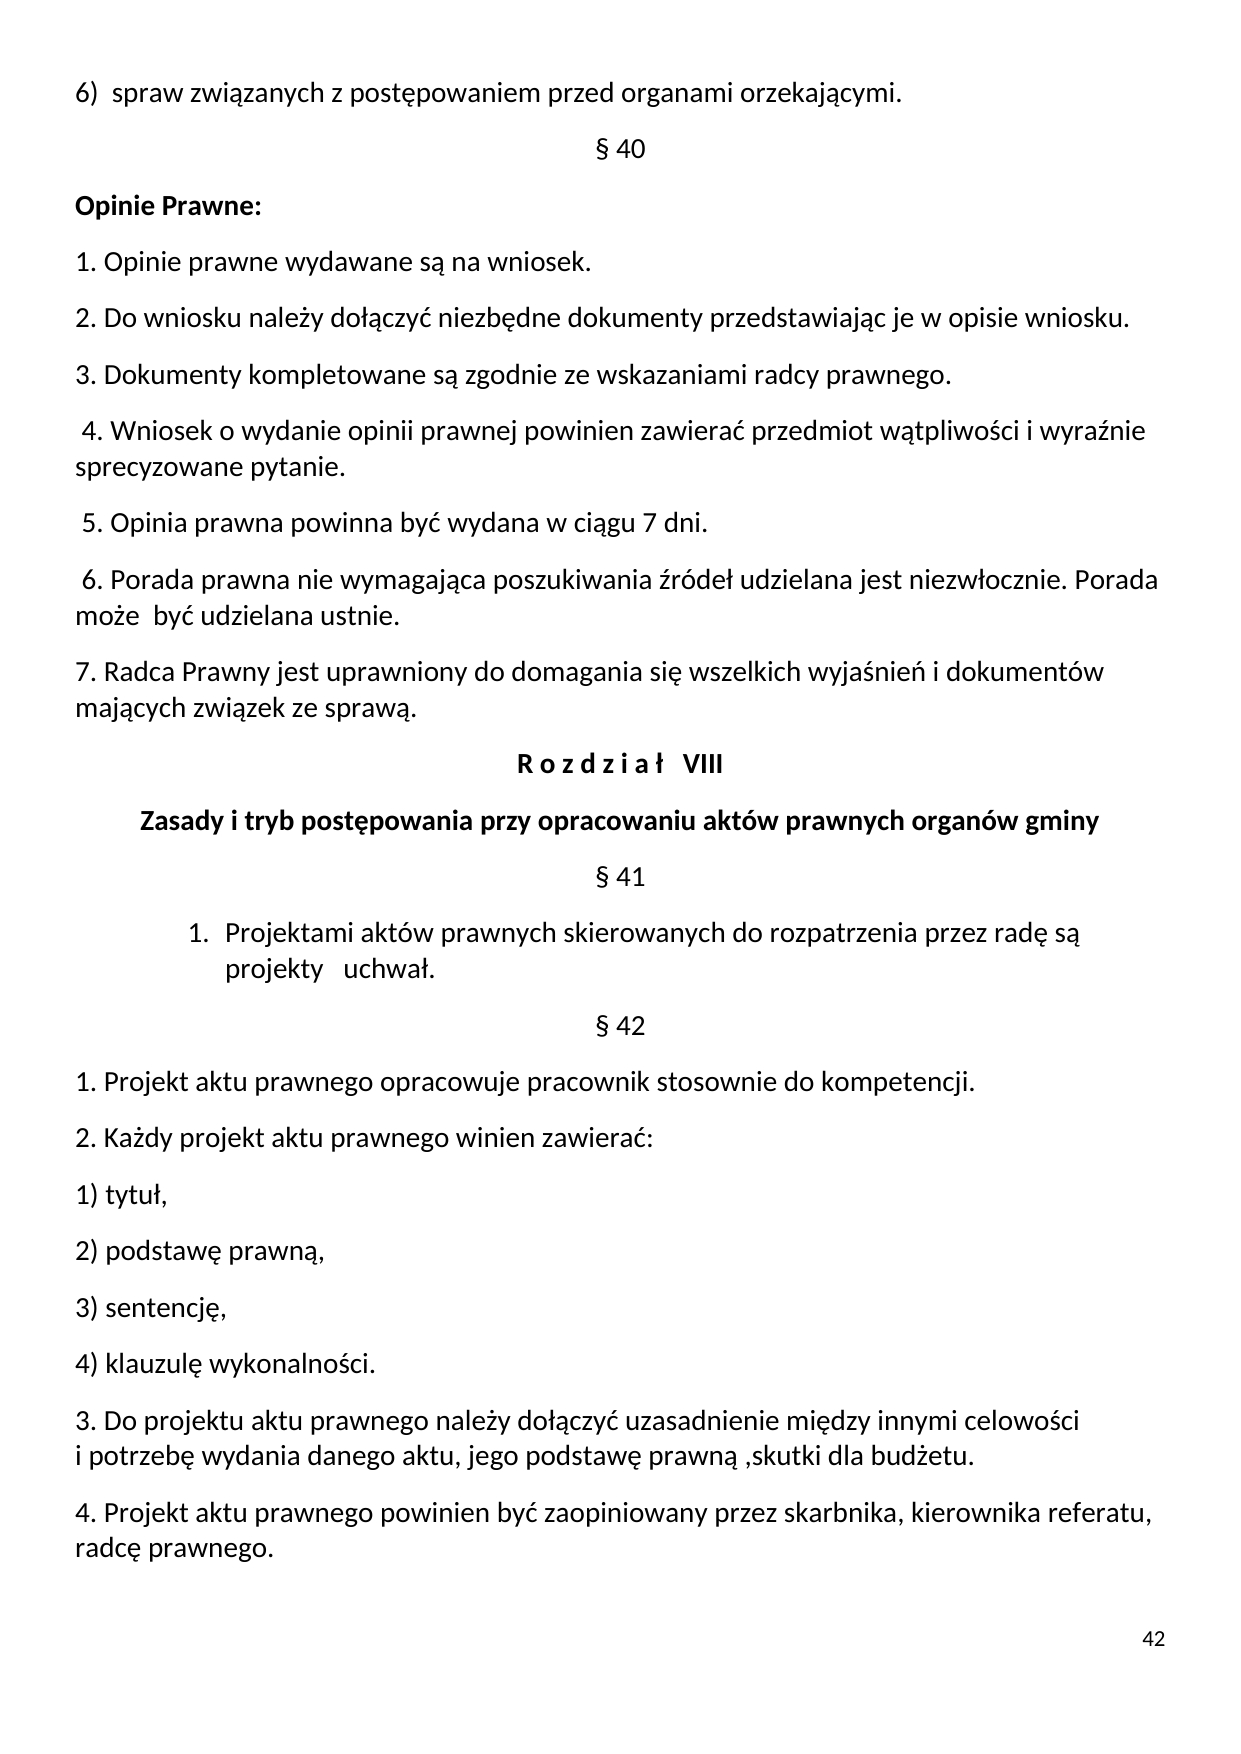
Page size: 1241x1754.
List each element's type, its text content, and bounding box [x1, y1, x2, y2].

text 2. Każdy projekt aktu prawnego winien zawierać: [75, 1119, 1165, 1155]
text 5. Opinia prawna powinna być wydana w ciągu 7 dni. [75, 504, 1165, 540]
text 1. Projekt aktu prawnego opracowuje pracownik stosownie do kompetencji. [75, 1063, 1165, 1099]
list Projektami aktów prawnych skierowanych do rozpatrzenia przez radę są projekty uchwał. [187, 914, 1165, 986]
text § 41 [75, 858, 1165, 894]
text 3) sentencję, [75, 1289, 1165, 1324]
text 4. Wniosek o wydanie opinii prawnej powinien zawierać przedmiot wątpliwości i wyraźnie sprecyzowane pytanie. [75, 412, 1165, 484]
text § 42 [75, 1007, 1165, 1042]
text 2) podstawę prawną, [75, 1232, 1165, 1268]
text § 40 [75, 130, 1165, 166]
text 4. Projekt aktu prawnego powinien być zaopiniowany przez skarbnika, kierownika referatu, radcę prawnego. [75, 1494, 1165, 1565]
text 3. Dokumenty kompletowane są zgodnie ze wskazaniami radcy prawnego. [75, 356, 1165, 392]
text R o z d z i a ł VIII [75, 745, 1165, 781]
text 6) spraw związanych z postępowaniem przed organami orzekającymi. [75, 74, 1165, 109]
text 1) tytuł, [75, 1176, 1165, 1212]
text Opinie Prawne: [75, 187, 1165, 222]
text 1. Opinie prawne wydawane są na wniosek. [75, 243, 1165, 279]
text 4) klauzulę wykonalności. [75, 1345, 1165, 1381]
text 6. Porada prawna nie wymagająca poszukiwania źródeł udzielana jest niezwłocznie. Porada może być udzielana ustnie. [75, 561, 1165, 632]
text 2. Do wniosku należy dołączyć niezbędne dokumenty przedstawiając je w opisie wniosku. [75, 299, 1165, 335]
text Zasady i tryb postępowania przy opracowaniu aktów prawnych organów gminy [75, 802, 1165, 837]
text 7. Radca Prawny jest uprawniony do domagania się wszelkich wyjaśnień i dokumentów mających związek ze sprawą. [75, 653, 1165, 724]
text 3. Do projektu aktu prawnego należy dołączyć uzasadnienie między innymi celowości i potrzebę wydania danego aktu, jego podstawę prawną ,skutki dla budżetu. [75, 1402, 1165, 1473]
